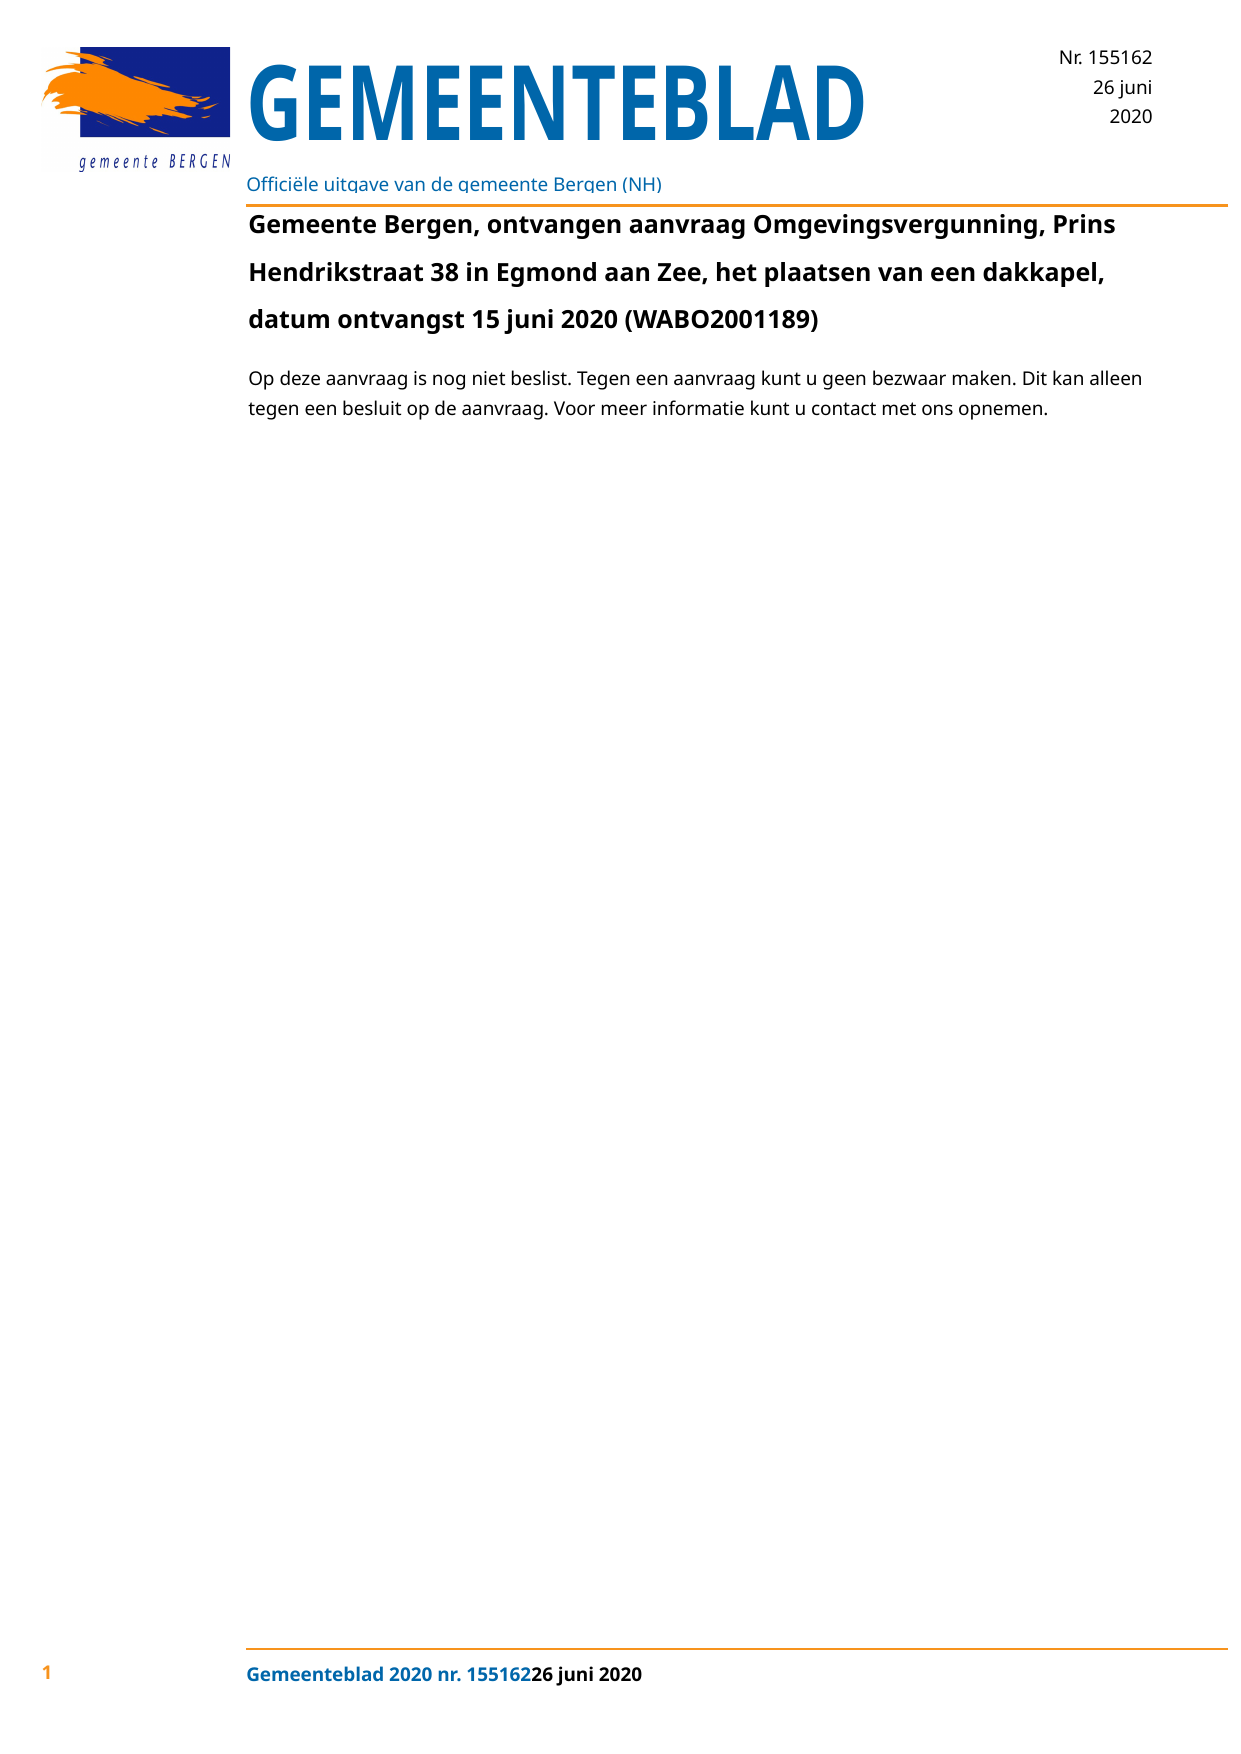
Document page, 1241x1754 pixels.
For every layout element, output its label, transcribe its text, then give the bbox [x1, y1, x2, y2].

text Gemeente Bergen, ontvangen aanvraag Omgevingsvergunning, Prins Hendrikstraat 38 in Egmond aan Zee, het plaatsen van een dakkapel, datum ontvangst 15 juni 2020 (WABO2001189) [248, 207, 1152, 336]
picture [41, 47, 231, 172]
text Op deze aanvraag is nog niet beslist. Tegen een aanvraag kunt u geen bezwaar maken. Dit kan alleen tegen een besluit op de aanvraag. Voor meer informatie kunt u contact met ons opnemen. [248, 366, 1152, 421]
